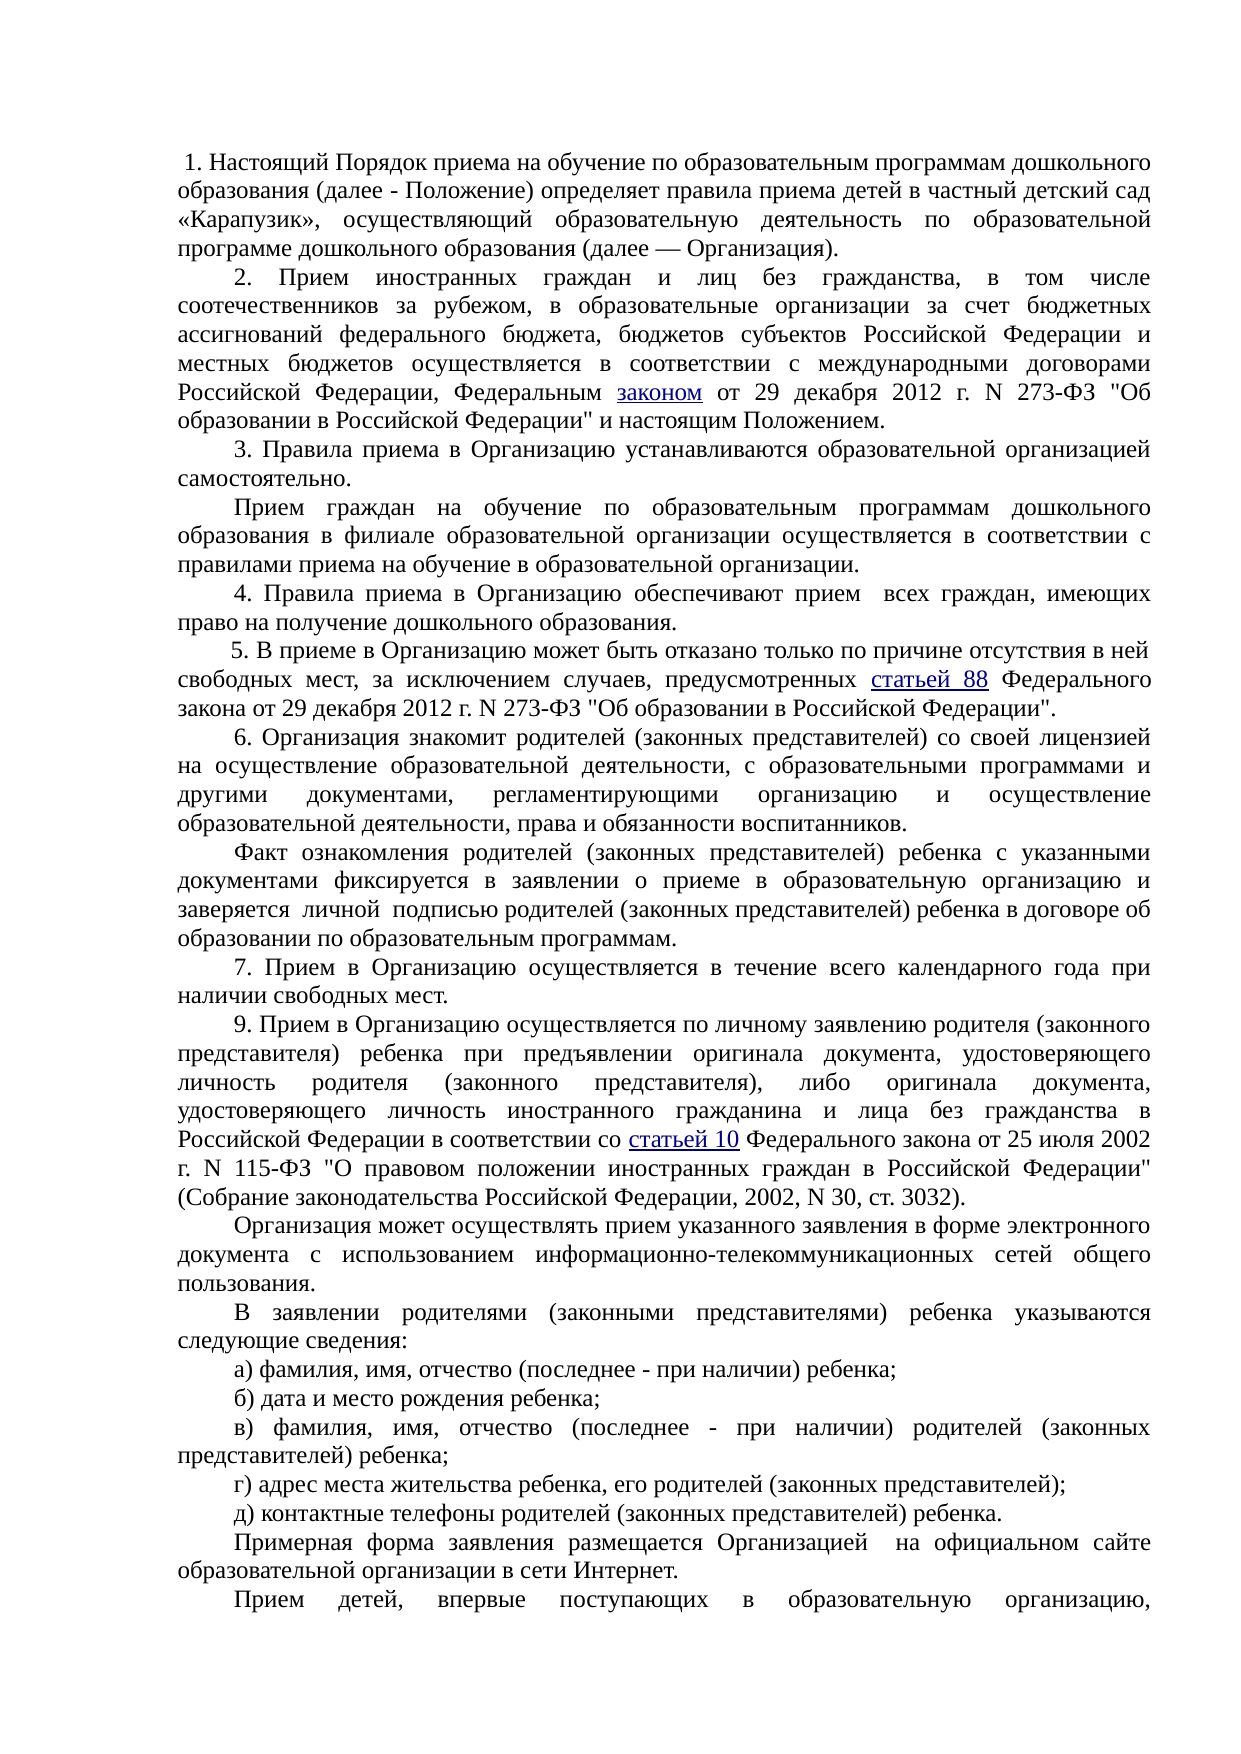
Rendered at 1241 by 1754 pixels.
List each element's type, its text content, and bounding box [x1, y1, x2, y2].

text Факт ознакомления родителей (законных представителей) ребенка с указанными документами фиксируется в заявлении о приеме в образовательную организацию и заверяется личной подписью родителей (законных представителей) ребенка в договоре об образовании по образовательным программам. [177, 837, 1152, 952]
text Прием граждан на обучение по образовательным программам дошкольного образования в филиале образовательной организации осуществляется в соответствии с правилами приема на обучение в образовательной организации. [177, 492, 1152, 578]
text 5. В приеме в Организацию может быть отказано только по причине отсутствия в ней свободных мест, за исключением случаев, предусмотренных статьей 88 Федерального закона от 29 декабря 2012 г. N 273-ФЗ "Об образовании в Российской Федерации". [177, 636, 1152, 722]
text Примерная форма заявления размещается Организацией на официальном сайте образовательной организации в сети Интернет. [177, 1527, 1152, 1584]
text 2. Прием иностранных граждан и лиц без гражданства, в том числе соотечественников за рубежом, в образовательные организации за счет бюджетных ассигнований федерального бюджета, бюджетов субъектов Российской Федерации и местных бюджетов осуществляется в соответствии с международными договорами Российской Федерации, Федеральным законом от 29 декабря 2012 г. N 273-ФЗ "Об образовании в Российской Федерации" и настоящим Положением. [177, 262, 1152, 434]
text 9. Прием в Организацию осуществляется по личному заявлению родителя (законного представителя) ребенка при предъявлении оригинала документа, удостоверяющего личность родителя (законного представителя), либо оригинала документа, удостоверяющего личность иностранного гражданина и лица без гражданства в Российской Федерации в соответствии со статьей 10 Федерального закона от 25 июля 2002 г. N 115-ФЗ "О правовом положении иностранных граждан в Российской Федерации" (Собрание законодательства Российской Федерации, 2002, N 30, ст. 3032). [177, 1009, 1152, 1211]
text В заявлении родителями (законными представителями) ребенка указываются следующие сведения: [177, 1297, 1152, 1354]
text Прием детей, впервые поступающих в образовательную организацию, [177, 1584, 1152, 1613]
text а) фамилия, имя, отчество (последнее - при наличии) ребенка; [177, 1354, 1152, 1383]
text 6. Организация знакомит родителей (законных представителей) со своей лицензией на осуществление образовательной деятельности, с образовательными программами и другими документами, регламентирующими организацию и осуществление образовательной деятельности, права и обязанности воспитанников. [177, 722, 1152, 837]
text 3. Правила приема в Организацию устанавливаются образовательной организацией самостоятельно. [177, 434, 1152, 492]
text 4. Правила приема в Организацию обеспечивают прием всех граждан, имеющих право на получение дошкольного образования. [177, 578, 1152, 636]
text г) адрес места жительства ребенка, его родителей (законных представителей); [177, 1469, 1152, 1498]
text 7. Прием в Организацию осуществляется в течение всего календарного года при наличии свободных мест. [177, 952, 1152, 1009]
text 1. Настоящий Порядок приема на обучение по образовательным программам дошкольного образования (далее - Положение) определяет правила приема детей в частный детский сад «Карапузик», осуществляющий образовательную деятельность по образовательной программе дошкольного образования (далее — Организация). [177, 147, 1152, 262]
text Организация может осуществлять прием указанного заявления в форме электронного документа с использованием информационно-телекоммуникационных сетей общего пользования. [177, 1211, 1152, 1297]
text б) дата и место рождения ребенка; [177, 1383, 1152, 1412]
text в) фамилия, имя, отчество (последнее - при наличии) родителей (законных представителей) ребенка; [177, 1412, 1152, 1469]
text д) контактные телефоны родителей (законных представителей) ребенка. [177, 1498, 1152, 1527]
